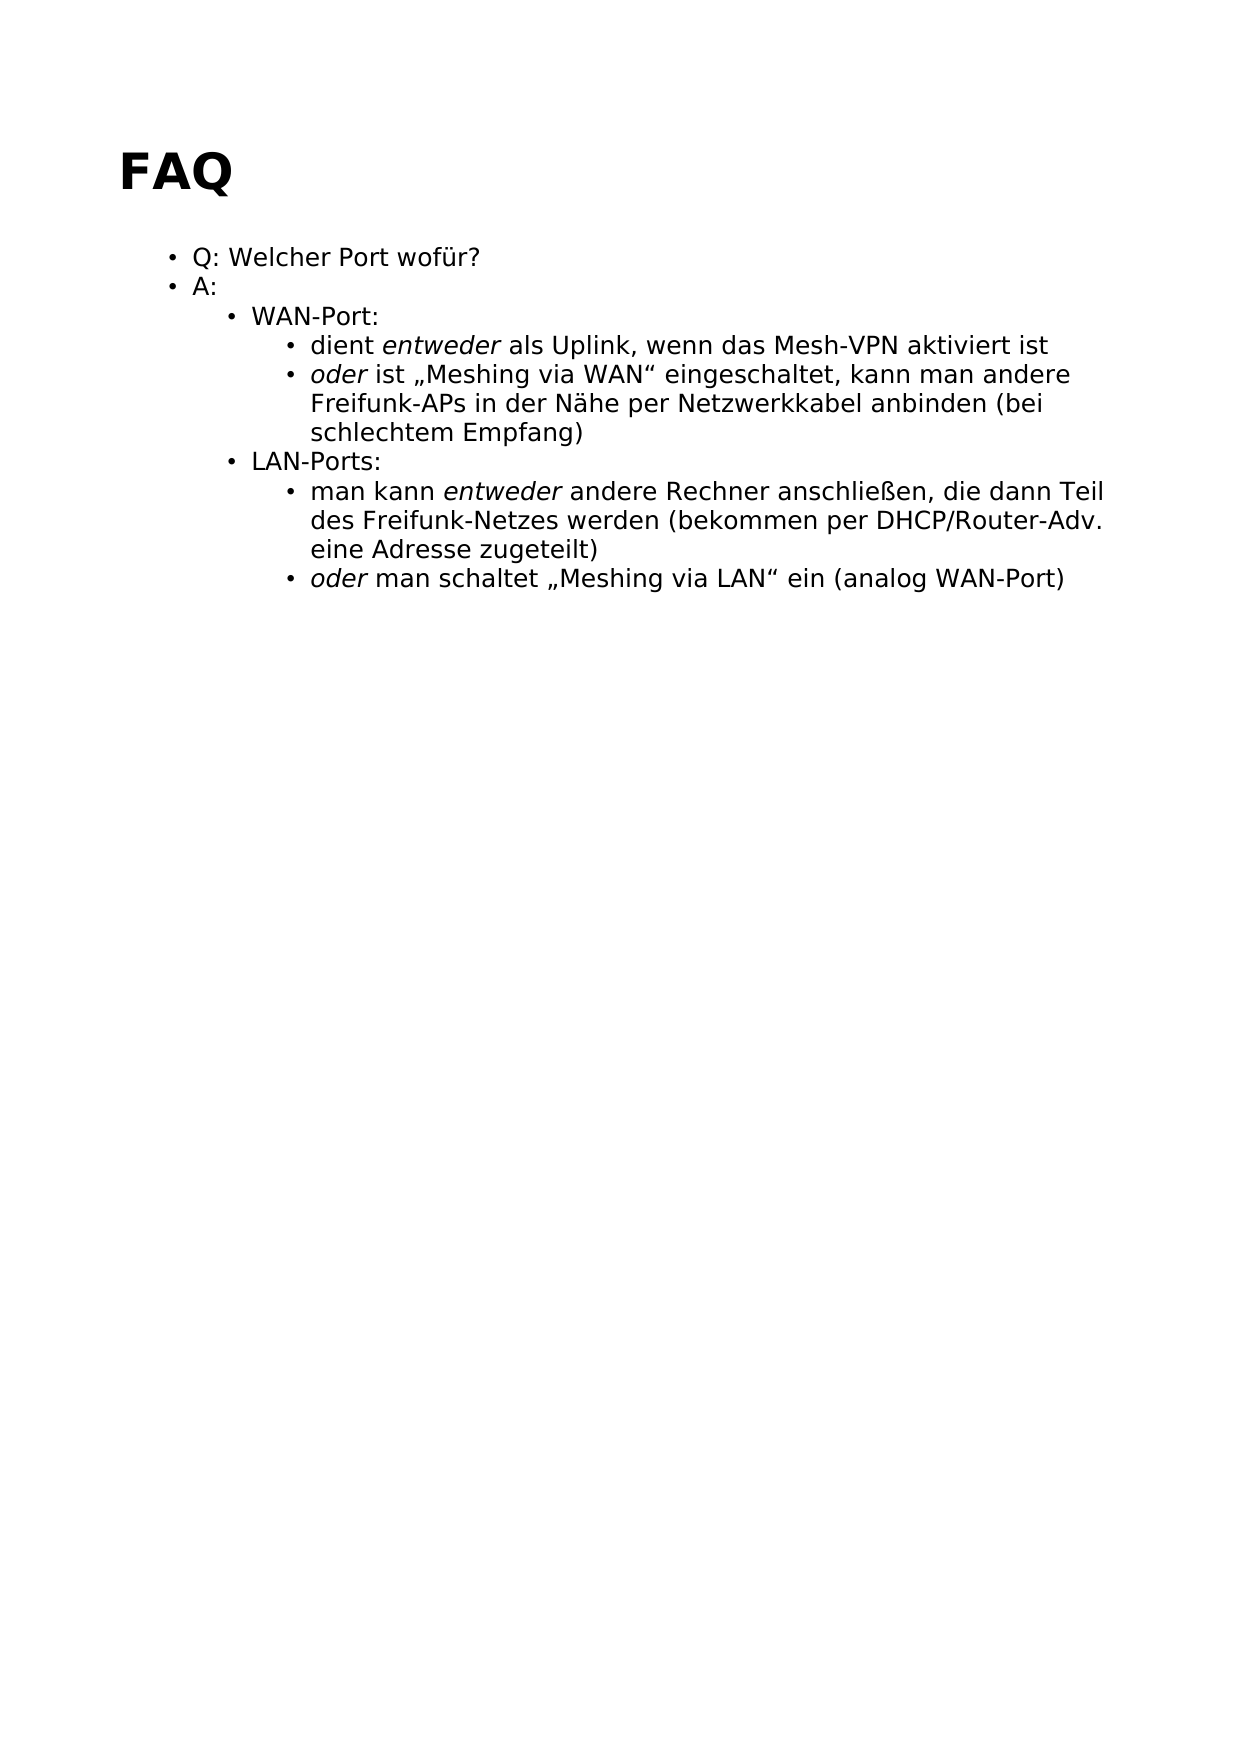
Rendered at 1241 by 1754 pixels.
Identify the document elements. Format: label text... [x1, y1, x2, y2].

list WAN-Port: [236, 302, 1122, 331]
list man kann entweder andere Rechner anschließen, die dann Teil des Freifunk-Netzes werden (bekommen per DHCP/Router-Adv. eine Adresse zugeteilt) [295, 477, 1122, 564]
list oder ist „Meshing via WAN“ eingeschaltet, kann man andere Freifunk-APs in der Nähe per Netzwerkkabel anbinden (bei schlechtem Empfang) [295, 360, 1122, 447]
list dient entweder als Uplink, wenn das Mesh-VPN aktiviert ist [295, 331, 1122, 360]
subtitle FAQ [118, 143, 1122, 201]
list A: [177, 272, 1122, 302]
list oder man schaltet „Meshing via LAN“ ein (analog WAN-Port) [295, 564, 1122, 593]
list Q: Welcher Port wofür? [177, 243, 1122, 272]
list LAN-Ports: [236, 447, 1122, 477]
